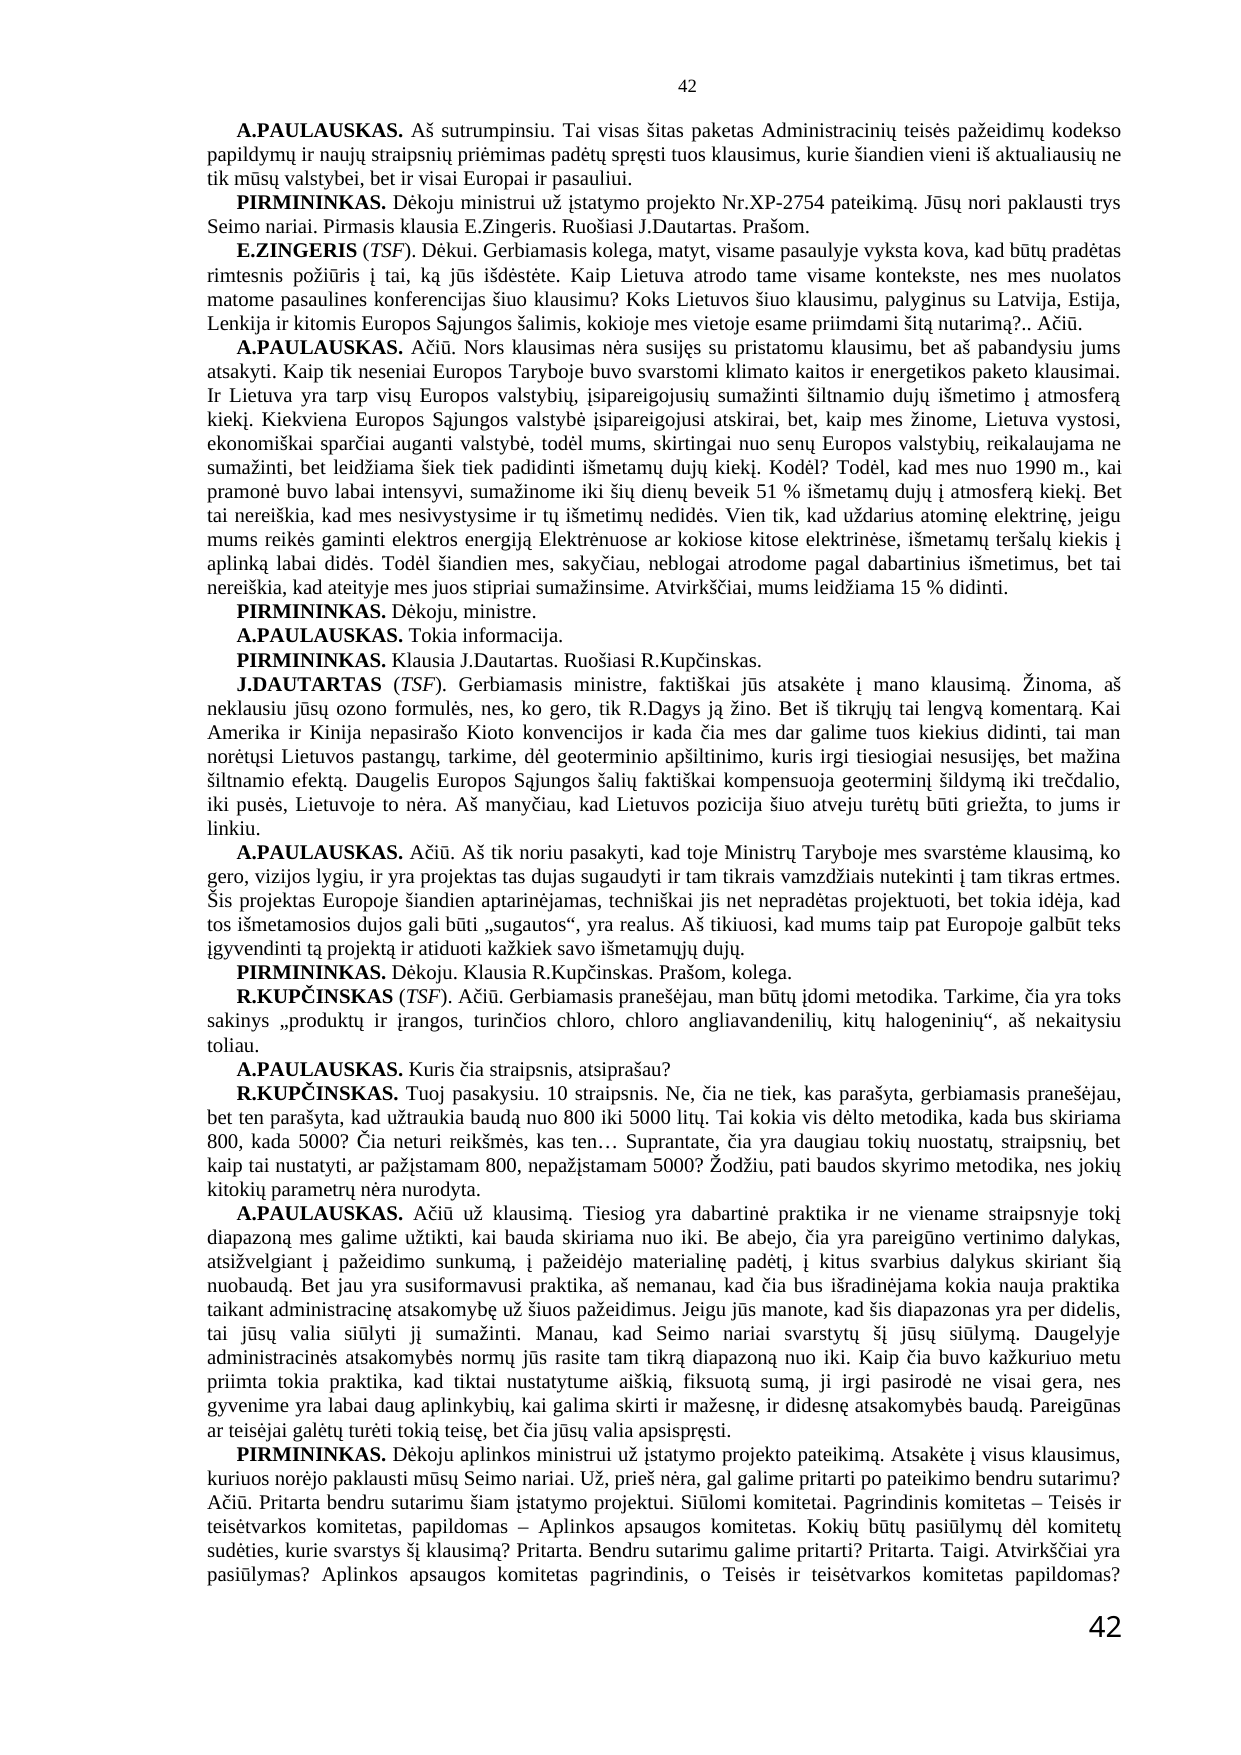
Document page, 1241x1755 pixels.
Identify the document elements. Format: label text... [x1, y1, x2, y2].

text J.DAUTARTAS (TSF). Gerbiamasis ministre, faktiškai jūs atsakėte į mano klausimą. Žinoma, aš neklausiu jūsų ozono formulės, nes, ko gero, tik R.Dagys ją žino. Bet iš tikrųjų tai lengvą komentarą. Kai Amerika ir Kinija nepasirašo Kioto konvencijos ir kada čia mes dar galime tuos kiekius didinti, tai man norėtųsi Lietuvos pastangų, tarkime, dėl geoterminio apšiltinimo, kuris irgi tiesiogiai nesusijęs, bet mažina šiltnamio efektą. Daugelis Europos Sąjungos šalių faktiškai kompensuoja geoterminį šildymą iki trečdalio, iki pusės, Lietuvoje to nėra. Aš manyčiau, kad Lietuvos pozicija šiuo atveju turėtų būti griežta, to jums ir linkiu. [207, 672, 1122, 840]
text A.PAULAUSKAS. Aš sutrumpinsiu. Tai visas šitas paketas Administracinių teisės pažeidimų kodekso papildymų ir naujų straipsnių priėmimas padėtų spręsti tuos klausimus, kurie šiandien vieni iš aktualiausių ne tik mūsų valstybei, bet ir visai Europai ir pasauliui. [207, 118, 1122, 190]
text R.KUPČINSKAS (TSF). Ačiū. Gerbiamasis pranešėjau, man būtų įdomi metodika. Tarkime, čia yra toks sakinys „produktų ir įrangos, turinčios chloro, chloro angliavandenilių, kitų halogeninių“, aš nekaitysiu toliau. [207, 984, 1122, 1057]
text PIRMININKAS. Dėkoju, ministre. [207, 599, 1122, 623]
text PIRMININKAS. Klausia J.Dautartas. Ruošiasi R.Kupčinskas. [207, 647, 1122, 672]
text E.ZINGERIS (TSF). Dėkui. Gerbiamasis kolega, matyt, visame pasaulyje vyksta kova, kad būtų pradėtas rimtesnis požiūris į tai, ką jūs išdėstėte. Kaip Lietuva atrodo tame visame kontekste, nes mes nuolatos matome pasaulines konferencijas šiuo klausimu? Koks Lietuvos šiuo klausimu, palyginus su Latvija, Estija, Lenkija ir kitomis Europos Sąjungos šalimis, kokioje mes vietoje esame priimdami šitą nutarimą?.. Ačiū. [207, 238, 1122, 335]
text PIRMININKAS. Dėkoju. Klausia R.Kupčinskas. Prašom, kolega. [207, 960, 1122, 984]
text A.PAULAUSKAS. Ačiū. Aš tik noriu pasakyti, kad toje Ministrų Taryboje mes svarstėme klausimą, ko gero, vizijos lygiu, ir yra projektas tas dujas sugaudyti ir tam tikrais vamzdžiais nutekinti į tam tikras ertmes. Šis projektas Europoje šiandien aptarinėjamas, techniškai jis net nepradėtas projektuoti, bet tokia idėja, kad tos išmetamosios dujos gali būti „sugautos“, yra realus. Aš tikiuosi, kad mums taip pat Europoje galbūt teks įgyvendinti tą projektą ir atiduoti kažkiek savo išmetamųjų dujų. [207, 840, 1122, 960]
text PIRMININKAS. Dėkoju ministrui už įstatymo projekto Nr.XP-2754 pateikimą. Jūsų nori paklausti trys Seimo nariai. Pirmasis klausia E.Zingeris. Ruošiasi J.Dautartas. Prašom. [207, 190, 1122, 238]
text R.KUPČINSKAS. Tuoj pasakysiu. 10 straipsnis. Ne, čia ne tiek, kas parašyta, gerbiamasis pranešėjau, bet ten parašyta, kad užtraukia baudą nuo 800 iki 5000 litų. Tai kokia vis dėlto metodika, kada bus skiriama 800, kada 5000? Čia neturi reikšmės, kas ten… Suprantate, čia yra daugiau tokių nuostatų, straipsnių, bet kaip tai nustatyti, ar pažįstamam 800, nepažįstamam 5000? Žodžiu, pati baudos skyrimo metodika, nes jokių kitokių parametrų nėra nurodyta. [207, 1081, 1122, 1201]
text PIRMININKAS. Dėkoju aplinkos ministrui už įstatymo projekto pateikimą. Atsakėte į visus klausimus, kuriuos norėjo paklausti mūsų Seimo nariai. Už, prieš nėra, gal galime pritarti po pateikimo bendru sutarimu? Ačiū. Pritarta bendru sutarimu šiam įstatymo projektui. Siūlomi komitetai. Pagrindinis komitetas – Teisės ir teisėtvarkos komitetas, papildomas – Aplinkos apsaugos komitetas. Kokių būtų pasiūlymų dėl komitetų sudėties, kurie svarstys šį klausimą? Pritarta. Bendru sutarimu galime pritarti? Pritarta. Taigi. Atvirkščiai yra pasiūlymas? Aplinkos apsaugos komitetas pagrindinis, o Teisės ir teisėtvarkos komitetas papildomas? [207, 1442, 1122, 1586]
text A.PAULAUSKAS. Ačiū. Nors klausimas nėra susijęs su pristatomu klausimu, bet aš pabandysiu jums atsakyti. Kaip tik neseniai Europos Taryboje buvo svarstomi klimato kaitos ir energetikos paketo klausimai. Ir Lietuva yra tarp visų Europos valstybių, įsipareigojusių sumažinti šiltnamio dujų išmetimo į atmosferą kiekį. Kiekviena Europos Sąjungos valstybė įsipareigojusi atskirai, bet, kaip mes žinome, Lietuva vystosi, ekonomiškai sparčiai auganti valstybė, todėl mums, skirtingai nuo senų Europos valstybių, reikalaujama ne sumažinti, bet leidžiama šiek tiek padidinti išmetamų dujų kiekį. Kodėl? Todėl, kad mes nuo 1990 m., kai pramonė buvo labai intensyvi, sumažinome iki šių dienų beveik 51 % išmetamų dujų į atmosferą kiekį. Bet tai nereiškia, kad mes nesivystysime ir tų išmetimų nedidės. Vien tik, kad uždarius atominę elektrinę, jeigu mums reikės gaminti elektros energiją Elektrėnuose ar kokiose kitose elektrinėse, išmetamų teršalų kiekis į aplinką labai didės. Todėl šiandien mes, sakyčiau, neblogai atrodome pagal dabartinius išmetimus, bet tai nereiškia, kad ateityje mes juos stipriai sumažinsime. Atvirkščiai, mums leidžiama 15 % didinti. [207, 335, 1122, 599]
text A.PAULAUSKAS. Ačiū už klausimą. Tiesiog yra dabartinė praktika ir ne viename straipsnyje tokį diapazoną mes galime užtikti, kai bauda skiriama nuo iki. Be abejo, čia yra pareigūno vertinimo dalykas, atsižvelgiant į pažeidimo sunkumą, į pažeidėjo materialinę padėtį, į kitus svarbius dalykus skiriant šią nuobaudą. Bet jau yra susiformavusi praktika, aš nemanau, kad čia bus išradinėjama kokia nauja praktika taikant administracinę atsakomybę už šiuos pažeidimus. Jeigu jūs manote, kad šis diapazonas yra per didelis, tai jūsų valia siūlyti jį sumažinti. Manau, kad Seimo nariai svarstytų šį jūsų siūlymą. Daugelyje administracinės atsakomybės normų jūs rasite tam tikrą diapazoną nuo iki. Kaip čia buvo kažkuriuo metu priimta tokia praktika, kad tiktai nustatytume aiškią, fiksuotą sumą, ji irgi pasirodė ne visai gera, nes gyvenime yra labai daug aplinkybių, kai galima skirti ir mažesnę, ir didesnę atsakomybės baudą. Pareigūnas ar teisėjai galėtų turėti tokią teisę, bet čia jūsų valia apsispręsti. [207, 1201, 1122, 1442]
text A.PAULAUSKAS. Tokia informacija. [207, 623, 1122, 647]
text A.PAULAUSKAS. Kuris čia straipsnis, atsiprašau? [207, 1057, 1122, 1081]
